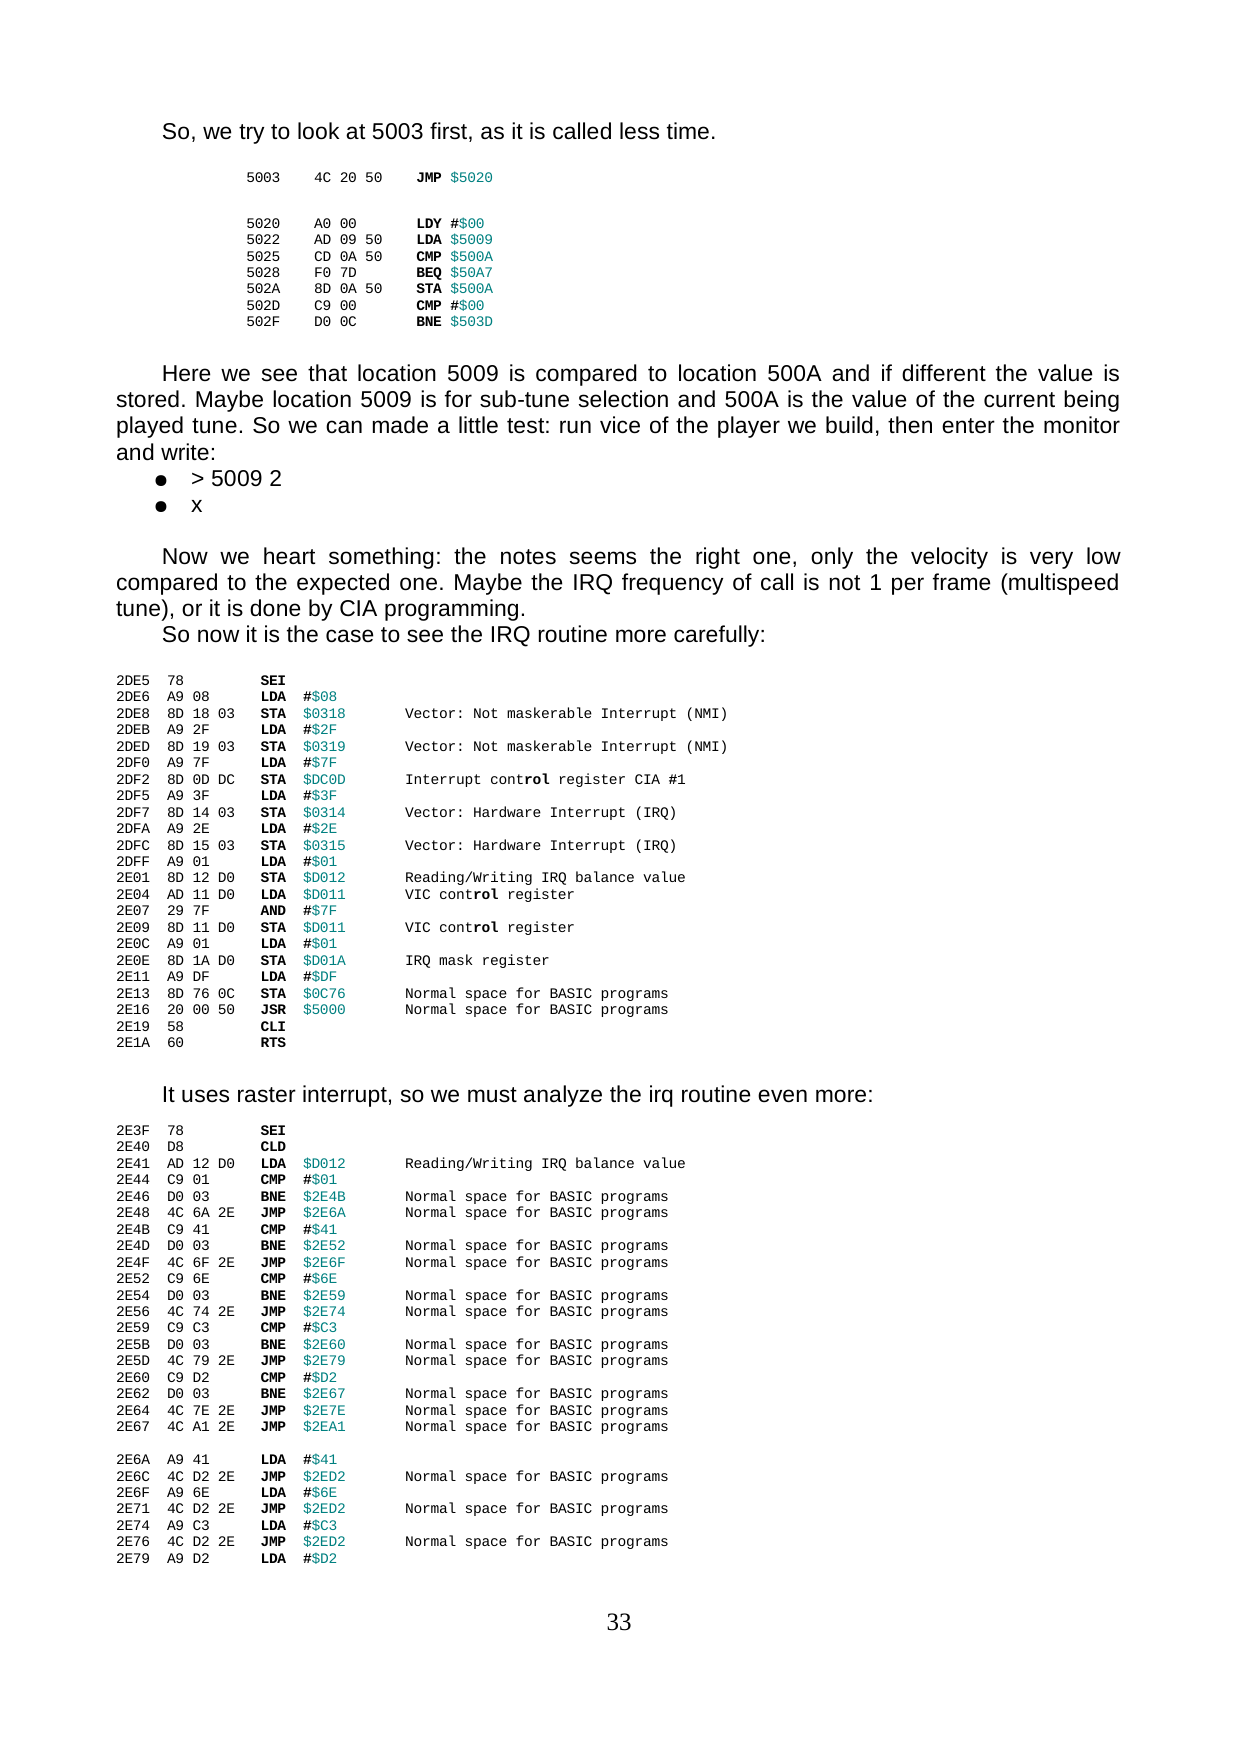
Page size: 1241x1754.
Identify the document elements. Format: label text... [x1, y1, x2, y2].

text 2E4F 4C 6F 2E JMP $2E6F Normal space for BASIC programs [116, 1255, 1122, 1272]
list x [153, 491, 1122, 517]
text 5028 F0 7D BEQ $50A7 [246, 266, 1122, 282]
text 2E5D 4C 79 2E JMP $2E79 Normal space for BASIC programs [116, 1354, 1122, 1370]
text So, we try to look at 5003 first, as it is called less time. [116, 118, 1122, 144]
text 2DE8 8D 18 03 STA $0318 Vector: Not maskerable Interrupt (NMI) [116, 706, 1122, 723]
text 2E16 20 00 50 JSR $5000 Normal space for BASIC programs [116, 1002, 1122, 1019]
text 2E4D D0 03 BNE $2E52 Normal space for BASIC programs [116, 1239, 1122, 1255]
text 2E01 8D 12 D0 STA $D012 Reading/Writing IRQ balance value [116, 871, 1122, 887]
text It uses raster interrupt, so we must analyze the irq routine even more: [116, 1081, 1122, 1107]
text Here we see that location 5009 is compared to location 500A and if different the value is stored. Maybe location 5009 is for sub-tune selection and 500A is the value of the current being played tune. So we can made a little test: run vice of the player we build, then enter the monitor and write: [116, 361, 1122, 465]
text 2E6F A9 6E LDA #$6E [116, 1486, 1122, 1502]
text 2DEB A9 2F LDA #$2F [116, 723, 1122, 739]
text 2E4B C9 41 CMP #$41 [116, 1222, 1122, 1239]
text 2E19 58 CLI [116, 1019, 1122, 1035]
text 2E54 D0 03 BNE $2E59 Normal space for BASIC programs [116, 1288, 1122, 1304]
text 2E04 AD 11 D0 LDA $D011 VIC control register [116, 887, 1122, 904]
text 2E09 8D 11 D0 STA $D011 VIC control register [116, 920, 1122, 937]
text 2E11 A9 DF LDA #$DF [116, 969, 1122, 986]
text 2E74 A9 C3 LDA #$C3 [116, 1518, 1122, 1535]
text 2E40 D8 CLD [116, 1140, 1122, 1156]
text 2E79 A9 D2 LDA #$D2 [116, 1551, 1122, 1568]
text 2E56 4C 74 2E JMP $2E74 Normal space for BASIC programs [116, 1304, 1122, 1321]
text 502A 8D 0A 50 STA $500A [246, 282, 1122, 298]
text 2DFC 8D 15 03 STA $0315 Vector: Hardware Interrupt (IRQ) [116, 838, 1122, 854]
text 2E71 4C D2 2E JMP $2ED2 Normal space for BASIC programs [116, 1502, 1122, 1518]
text 2DFA A9 2E LDA #$2E [116, 821, 1122, 838]
text 2E41 AD 12 D0 LDA $D012 Reading/Writing IRQ balance value [116, 1156, 1122, 1173]
text 2DF0 A9 7F LDA #$7F [116, 756, 1122, 772]
text 2E6C 4C D2 2E JMP $2ED2 Normal space for BASIC programs [116, 1469, 1122, 1486]
text 5020 A0 00 LDY #$00 [246, 216, 1122, 233]
text So now it is the case to see the IRQ routine more carefully: [116, 621, 1122, 647]
text 2E64 4C 7E 2E JMP $2E7E Normal space for BASIC programs [116, 1403, 1122, 1420]
text 2E6A A9 41 LDA #$41 [116, 1453, 1122, 1469]
text 2E5B D0 03 BNE $2E60 Normal space for BASIC programs [116, 1337, 1122, 1354]
text 2DFF A9 01 LDA #$01 [116, 854, 1122, 871]
text 2DF7 8D 14 03 STA $0314 Vector: Hardware Interrupt (IRQ) [116, 805, 1122, 821]
text 2DE6 A9 08 LDA #$08 [116, 690, 1122, 706]
text 2E1A 60 RTS [116, 1035, 1122, 1052]
text 2E07 29 7F AND #$7F [116, 904, 1122, 920]
text Now we heart something: the notes seems the right one, only the velocity is very low compared to the expected one. Maybe the IRQ frequency of call is not 1 per frame (multispeed tune), or it is done by CIA programming. [116, 543, 1122, 621]
text 2E52 C9 6E CMP #$6E [116, 1272, 1122, 1288]
text 2E13 8D 76 0C STA $0C76 Normal space for BASIC programs [116, 986, 1122, 1002]
text 2DF5 A9 3F LDA #$3F [116, 788, 1122, 805]
text 2E62 D0 03 BNE $2E67 Normal space for BASIC programs [116, 1387, 1122, 1403]
text 2E60 C9 D2 CMP #$D2 [116, 1370, 1122, 1387]
text 2DF2 8D 0D DC STA $DC0D Interrupt control register CIA #1 [116, 772, 1122, 788]
text 2E0C A9 01 LDA #$01 [116, 937, 1122, 953]
text 2E59 C9 C3 CMP #$C3 [116, 1321, 1122, 1337]
text 2E48 4C 6A 2E JMP $2E6A Normal space for BASIC programs [116, 1206, 1122, 1222]
text 502F D0 0C BNE $503D [246, 315, 1122, 331]
text 5003 4C 20 50 JMP $5020 [246, 170, 1122, 187]
text 2E76 4C D2 2E JMP $2ED2 Normal space for BASIC programs [116, 1535, 1122, 1551]
list > 5009 2 [153, 465, 1122, 491]
text 2DED 8D 19 03 STA $0319 Vector: Not maskerable Interrupt (NMI) [116, 739, 1122, 756]
text 2DE5 78 SEI [116, 673, 1122, 690]
text 5025 CD 0A 50 CMP $500A [246, 249, 1122, 266]
text 2E46 D0 03 BNE $2E4B Normal space for BASIC programs [116, 1189, 1122, 1206]
text 2E0E 8D 1A D0 STA $D01A IRQ mask register [116, 953, 1122, 969]
text 2E3F 78 SEI [116, 1123, 1122, 1140]
text 502D C9 00 CMP #$00 [246, 298, 1122, 315]
text 2E44 C9 01 CMP #$01 [116, 1173, 1122, 1189]
text 5022 AD 09 50 LDA $5009 [246, 233, 1122, 249]
text 2E67 4C A1 2E JMP $2EA1 Normal space for BASIC programs [116, 1420, 1122, 1436]
